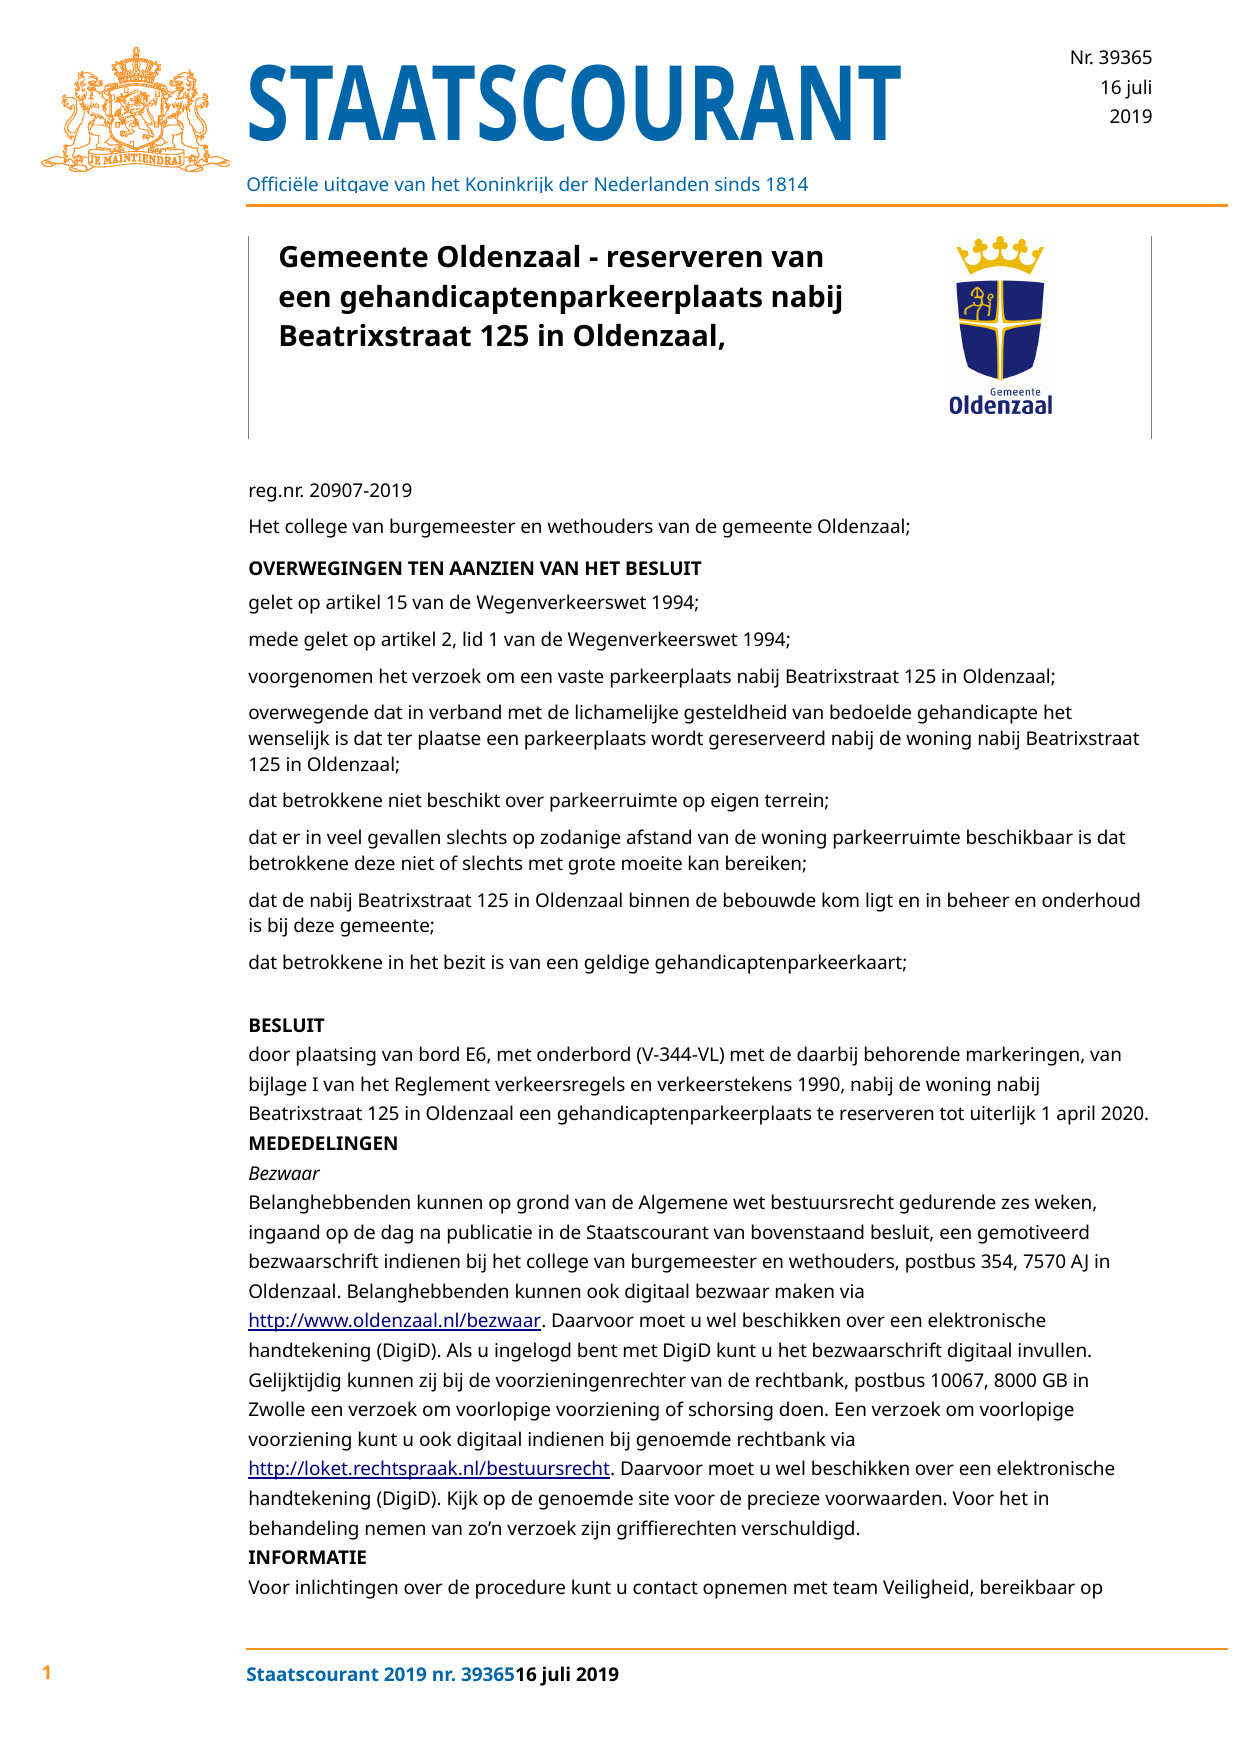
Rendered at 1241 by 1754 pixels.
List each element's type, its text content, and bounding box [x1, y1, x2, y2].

text dat er in veel gevallen slechts op zodanige afstand van de woning parkeerruimte beschikbaar is dat betrokkene deze niet of slechts met grote moeite kan bereiken; [248, 824, 1152, 876]
text Voor inlichtingen over de procedure kunt u contact opnemen met team Veiligheid, bereikbaar op [248, 1574, 1152, 1600]
text OVERWEGINGEN TEN AANZIEN VAN HET BESLUIT [248, 556, 1152, 581]
table_header [1052, 236, 1151, 413]
text door plaatsing van bord E6, met onderbord (V-344-VL) met de daarbij behorende markeringen, van bijlage I van het Reglement verkeersregels en verkeerstekens 1990, nabij de woning nabij Beatrixstraat 125 in Oldenzaal een gehandicaptenparkeerplaats te reserveren tot uiterlijk 1 april 2020. [248, 1041, 1152, 1126]
text reg.nr. 20907-2019 [248, 477, 1152, 503]
text gelet op artikel 15 van de Wegenverkeerswet 1994; [248, 589, 1152, 615]
picture [41, 47, 231, 172]
text dat de nabij Beatrixstraat 125 in Oldenzaal binnen de bebouwde kom ligt en in beheer en onderhoud is bij deze gemeente; [248, 887, 1152, 938]
text Gelijktijdig kunnen zij bij de voorzieningenrechter van de rechtbank, postbus 10067, 8000 GB in Zwolle een verzoek om voorlopige voorziening of schorsing doen. Een verzoek om voorlopige voorziening kunt u ook digitaal indienen bij genoemde rechtbank via http://loket.rechtspraak.nl/bestuursrecht. Daarvoor moet u wel beschikken over een elektronische handtekening (DigiD). Kijk op de genoemde site voor de precieze voorwaarden. Voor het in behandeling nemen van zo’n verzoek zijn griffierechten verschuldigd. [248, 1367, 1152, 1541]
text mede gelet op artikel 2, lid 1 van de Wegenverkeerswet 1994; [248, 626, 1152, 652]
text dat betrokkene in het bezit is van een geldige gehandicaptenparkeerkaart; [248, 949, 1152, 975]
text Bezwaar [248, 1160, 1152, 1186]
table_header [850, 414, 1151, 439]
text dat betrokkene niet beschikt over parkeerruimte op eigen terrein; [248, 788, 1152, 813]
picture [949, 236, 1052, 414]
text INFORMATIE [248, 1544, 1152, 1570]
text overwegende dat in verband met de lichamelijke gesteldheid van bedoelde gehandicapte het wenselijk is dat ter plaatse een parkeerplaats wordt gereserveerd nabij de woning nabij Beatrixstraat 125 in Oldenzaal; [248, 699, 1152, 777]
text voorgenomen het verzoek om een vaste parkeerplaats nabij Beatrixstraat 125 in Oldenzaal; [248, 663, 1152, 689]
text Het college van burgemeester en wethouders van de gemeente Oldenzaal; [248, 514, 1152, 539]
table_header [850, 236, 949, 413]
text BESLUIT [248, 1012, 1152, 1038]
text Belanghebbenden kunnen op grond van de Algemene wet bestuursrecht gedurende zes weken, ingaand op de dag na publicatie in de Staatscourant van bovenstaand besluit, een gemotiveerd bezwaarschrift indienen bij het college van burgemeester en wethouders, postbus 354, 7570 AJ in Oldenzaal. Belanghebbenden kunnen ook digitaal bezwaar maken via http://www.oldenzaal.nl/bezwaar. Daarvoor moet u wel beschikken over een elektronische handtekening (DigiD). Als u ingelogd bent met DigiD kunt u het bezwaarschrift digitaal invullen. [248, 1189, 1152, 1363]
table_header Gemeente Oldenzaal - reserveren van een gehandicaptenparkeerplaats nabij Beatrixstraat 125 in Oldenzaal, [249, 236, 850, 439]
text MEDEDELINGEN [248, 1130, 1152, 1156]
